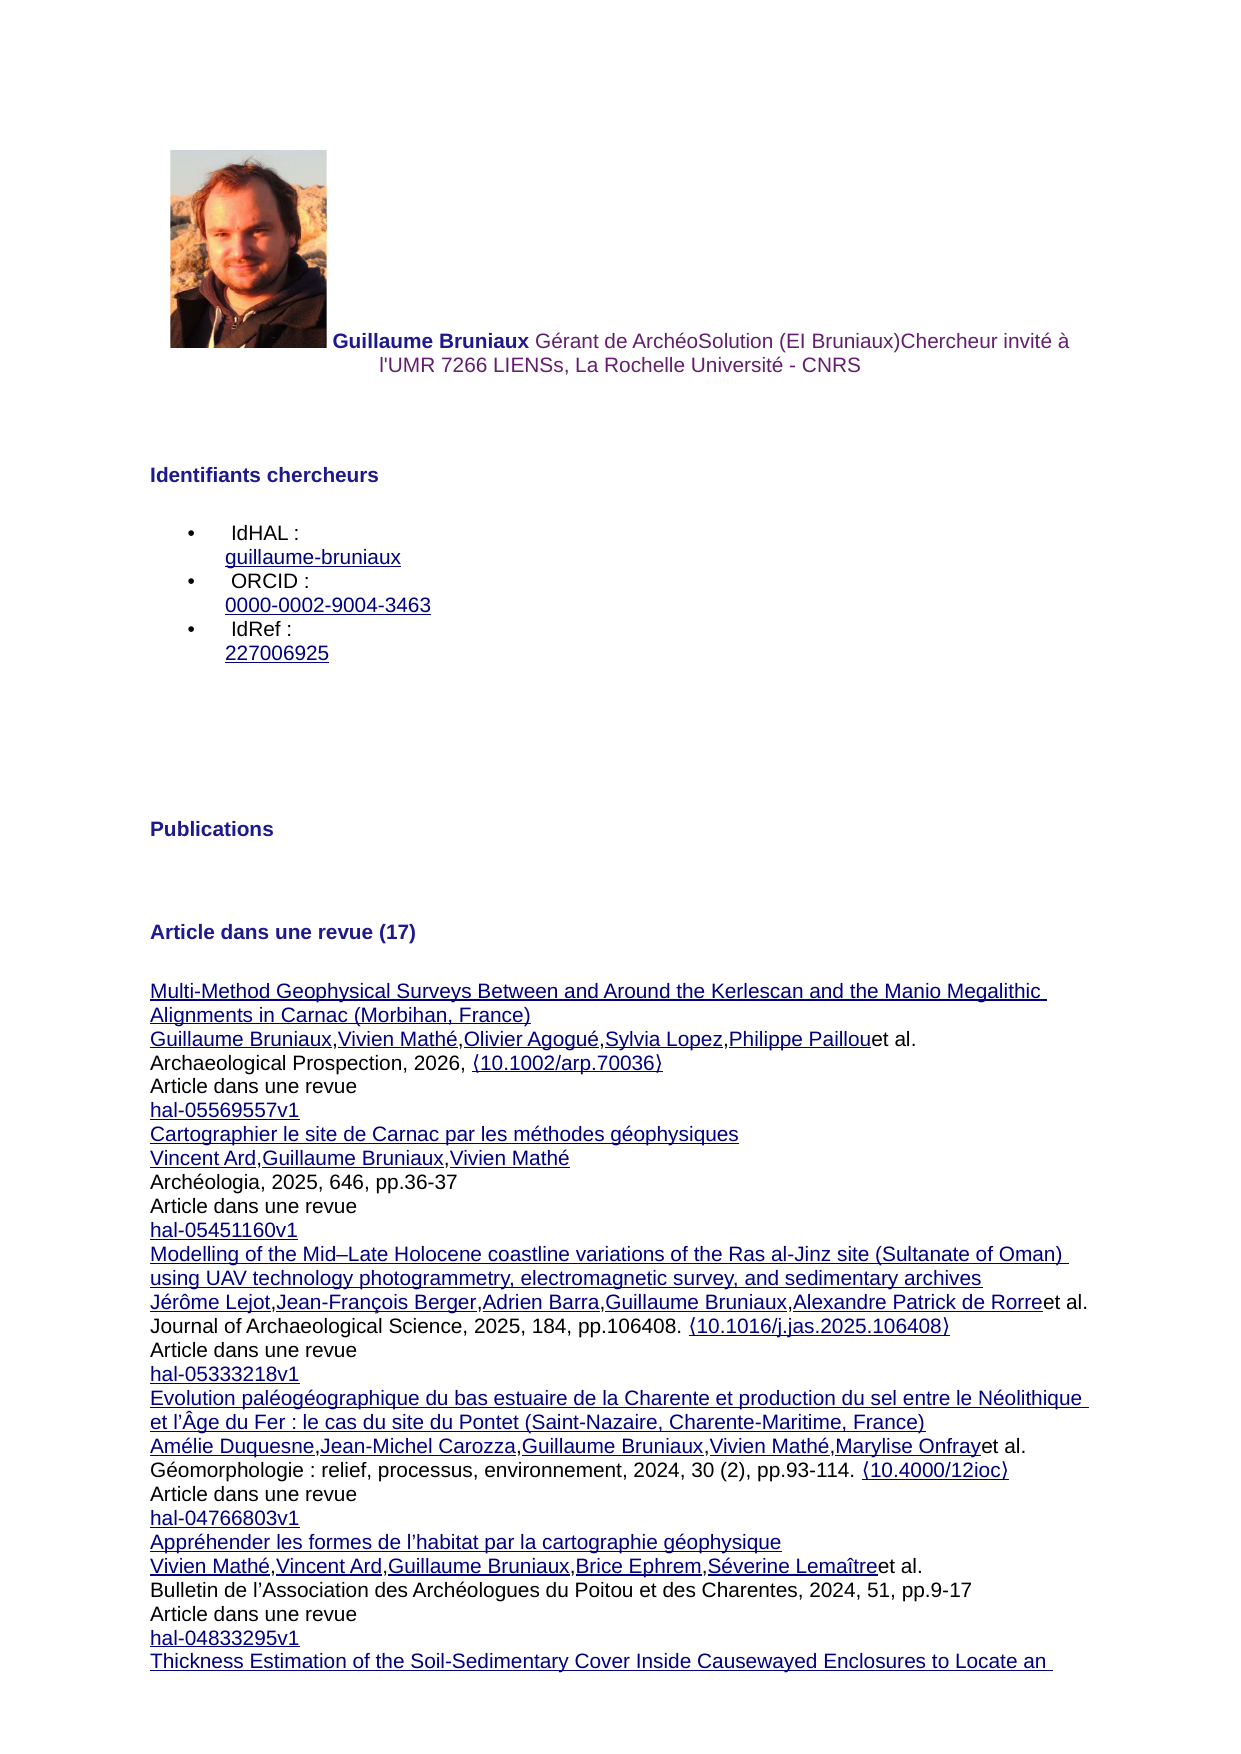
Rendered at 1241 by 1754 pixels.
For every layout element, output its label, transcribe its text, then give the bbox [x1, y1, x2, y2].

subtitle Publications [150, 817, 1090, 841]
table_cell Appréhender les formes de l’habitat par la cartographie géophysique Vivien Mathé,Vincent Ard,Guillaume Bruniaux,Brice Ephrem,Séverine Lemaîtreet al. Bulletin de l’Association des Archéologues du Poitou et des Charentes, 2024, 51, pp.9-17 Article dans une revue hal-04833295v1 [150, 1530, 1090, 1649]
table_header Multi‐Method Geophysical Surveys Between and Around the Kerlescan and the Manio Megalithic Alignments in Carnac (Morbihan, France) Guillaume Bruniaux,Vivien Mathé,Olivier Agogué,Sylvia Lopez,Philippe Paillouet al. Archaeological Prospection, 2026, ⟨10.1002/arp.70036⟩ Article dans une revue hal-05569557v1 [150, 979, 1090, 1122]
subtitle Guillaume Bruniaux Gérant de ArchéoSolution (EI Bruniaux)Chercheur invité à l'UMR 7266 LIENSs, La Rochelle Université - CNRS [150, 150, 1090, 376]
picture [170, 150, 327, 348]
list 227006925 [187, 641, 1090, 665]
list IdRef : [187, 617, 1090, 641]
table_cell Cartographier le site de Carnac par les méthodes géophysiques Vincent Ard,Guillaume Bruniaux,Vivien Mathé Archéologia, 2025, 646, pp.36-37 Article dans une revue hal-05451160v1 [150, 1122, 1090, 1242]
table_cell Thickness Estimation of the Soil‐Sedimentary Cover Inside Causewayed Enclosures to Locate an [150, 1649, 1090, 1673]
subtitle Identifiants chercheurs [150, 463, 1090, 487]
list 0000-0002-9004-3463 [187, 593, 1090, 617]
list ORCID : [187, 569, 1090, 593]
table_cell Evolution paléogéographique du bas estuaire de la Charente et production du sel entre le Néolithique et l’Âge du Fer : le cas du site du Pontet (Saint-Nazaire, Charente-Maritime, France) Amélie Duquesne,Jean-Michel Carozza,Guillaume Bruniaux,Vivien Mathé,Marylise Onfrayet al. Géomorphologie : relief, processus, environnement, 2024, 30 (2), pp.93-114. ⟨10.4000/12ioc⟩ Article dans une revue hal-04766803v1 [150, 1386, 1090, 1529]
list IdHAL : [187, 521, 1090, 545]
table_cell Modelling of the Mid–Late Holocene coastline variations of the Ras al-Jinz site (Sultanate of Oman) using UAV technology photogrammetry, electromagnetic survey, and sedimentary archives Jérôme Lejot,Jean-François Berger,Adrien Barra,Guillaume Bruniaux,Alexandre Patrick de Rorreet al. Journal of Archaeological Science, 2025, 184, pp.106408. ⟨10.1016/j.jas.2025.106408⟩ Article dans une revue hal-05333218v1 [150, 1242, 1090, 1386]
list guillaume-bruniaux [187, 545, 1090, 569]
subtitle Article dans une revue (17) [150, 920, 1090, 944]
